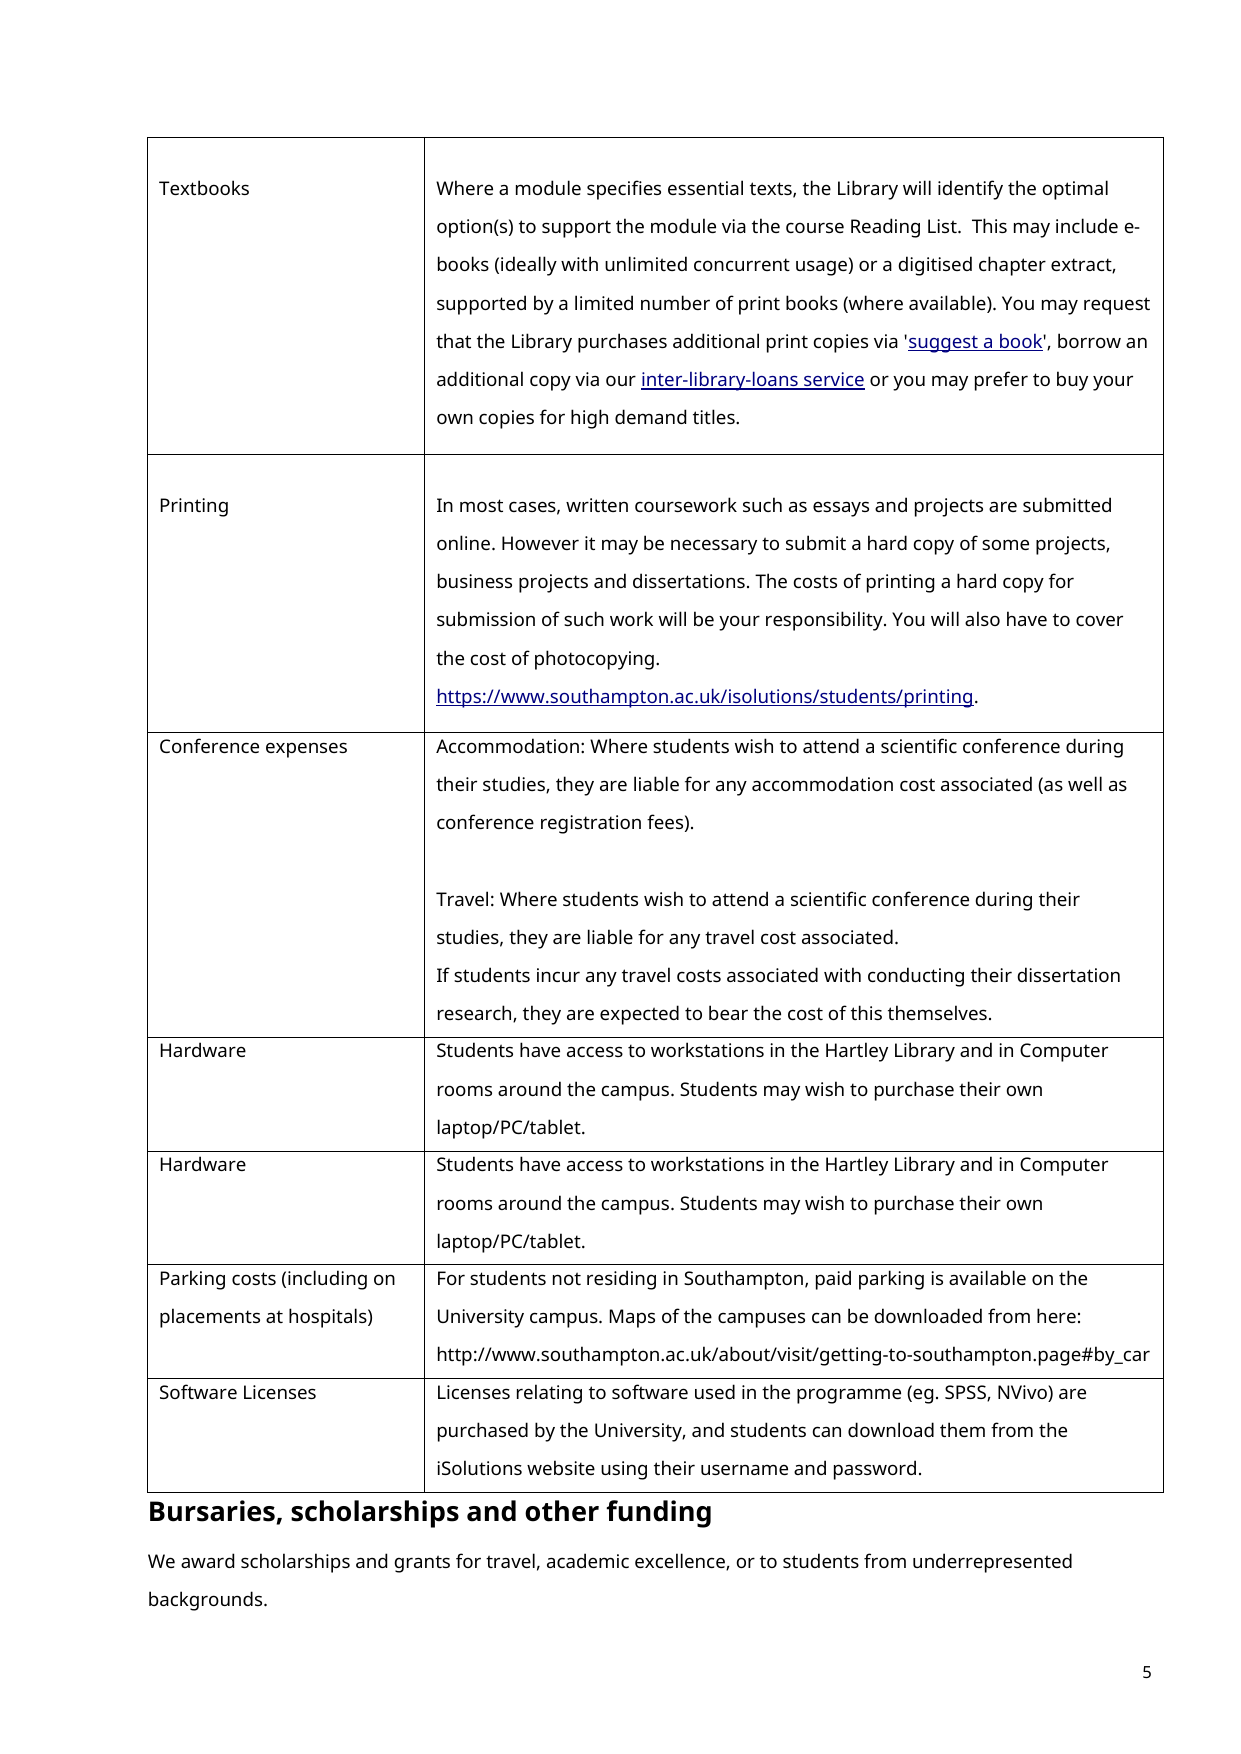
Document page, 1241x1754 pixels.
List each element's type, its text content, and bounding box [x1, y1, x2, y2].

table_cell Where a module specifies essential texts, the Library will identify the optimal option(s) to support the module via the course Reading List. This may include e-books (ideally with unlimited concurrent usage) or a digitised chapter extract, supported by a limited number of print books (where available). You may request that the Library purchases additional print copies via 'suggest a book', borrow an additional copy via our inter-library-loans service or you may prefer to buy your own copies for high demand titles. [425, 138, 1163, 453]
table_cell Hardware [148, 1038, 424, 1151]
table_cell Conference expenses [148, 733, 424, 1037]
table_cell For students not residing in Southampton, paid parking is available on the University campus. Maps of the campuses can be downloaded from here: http://www.southampton.ac.uk/about/visit/getting-to-southampton.page#by_car [425, 1265, 1163, 1378]
table_cell Students have access to workstations in the Hartley Library and in Computer rooms around the campus. Students may wish to purchase their own laptop/PC/tablet. [425, 1152, 1163, 1264]
table_cell Software Licenses [148, 1379, 424, 1492]
table_cell Hardware [148, 1152, 424, 1264]
table_cell Accommodation: Where students wish to attend a scientific conference during their studies, they are liable for any accommodation cost associated (as well as conference registration fees). Travel: Where students wish to attend a scientific conference during their studies, they are liable for any travel cost associated. If students incur any travel costs associated with conducting their dissertation research, they are expected to bear the cost of this themselves. [425, 733, 1163, 1037]
table_cell Textbooks [148, 138, 424, 453]
subtitle Bursaries, scholarships and other funding [148, 1493, 1152, 1530]
table_cell Printing [148, 455, 424, 732]
table_cell Students have access to workstations in the Hartley Library and in Computer rooms around the campus. Students may wish to purchase their own laptop/PC/tablet. [425, 1038, 1163, 1151]
table_cell In most cases, written coursework such as essays and projects are submitted online. However it may be necessary to submit a hard copy of some projects, business projects and dissertations. The costs of printing a hard copy for submission of such work will be your responsibility. You will also have to cover the cost of photocopying. https://www.southampton.ac.uk/isolutions/students/printing. [425, 455, 1163, 732]
table_cell Parking costs (including on placements at hospitals) [148, 1265, 424, 1378]
table_cell Licenses relating to software used in the programme (eg. SPSS, NVivo) are purchased by the University, and students can download them from the iSolutions website using their username and password. [425, 1379, 1163, 1492]
text We award scholarships and grants for travel, academic excellence, or to students from underrepresented backgrounds. [148, 1548, 1152, 1612]
